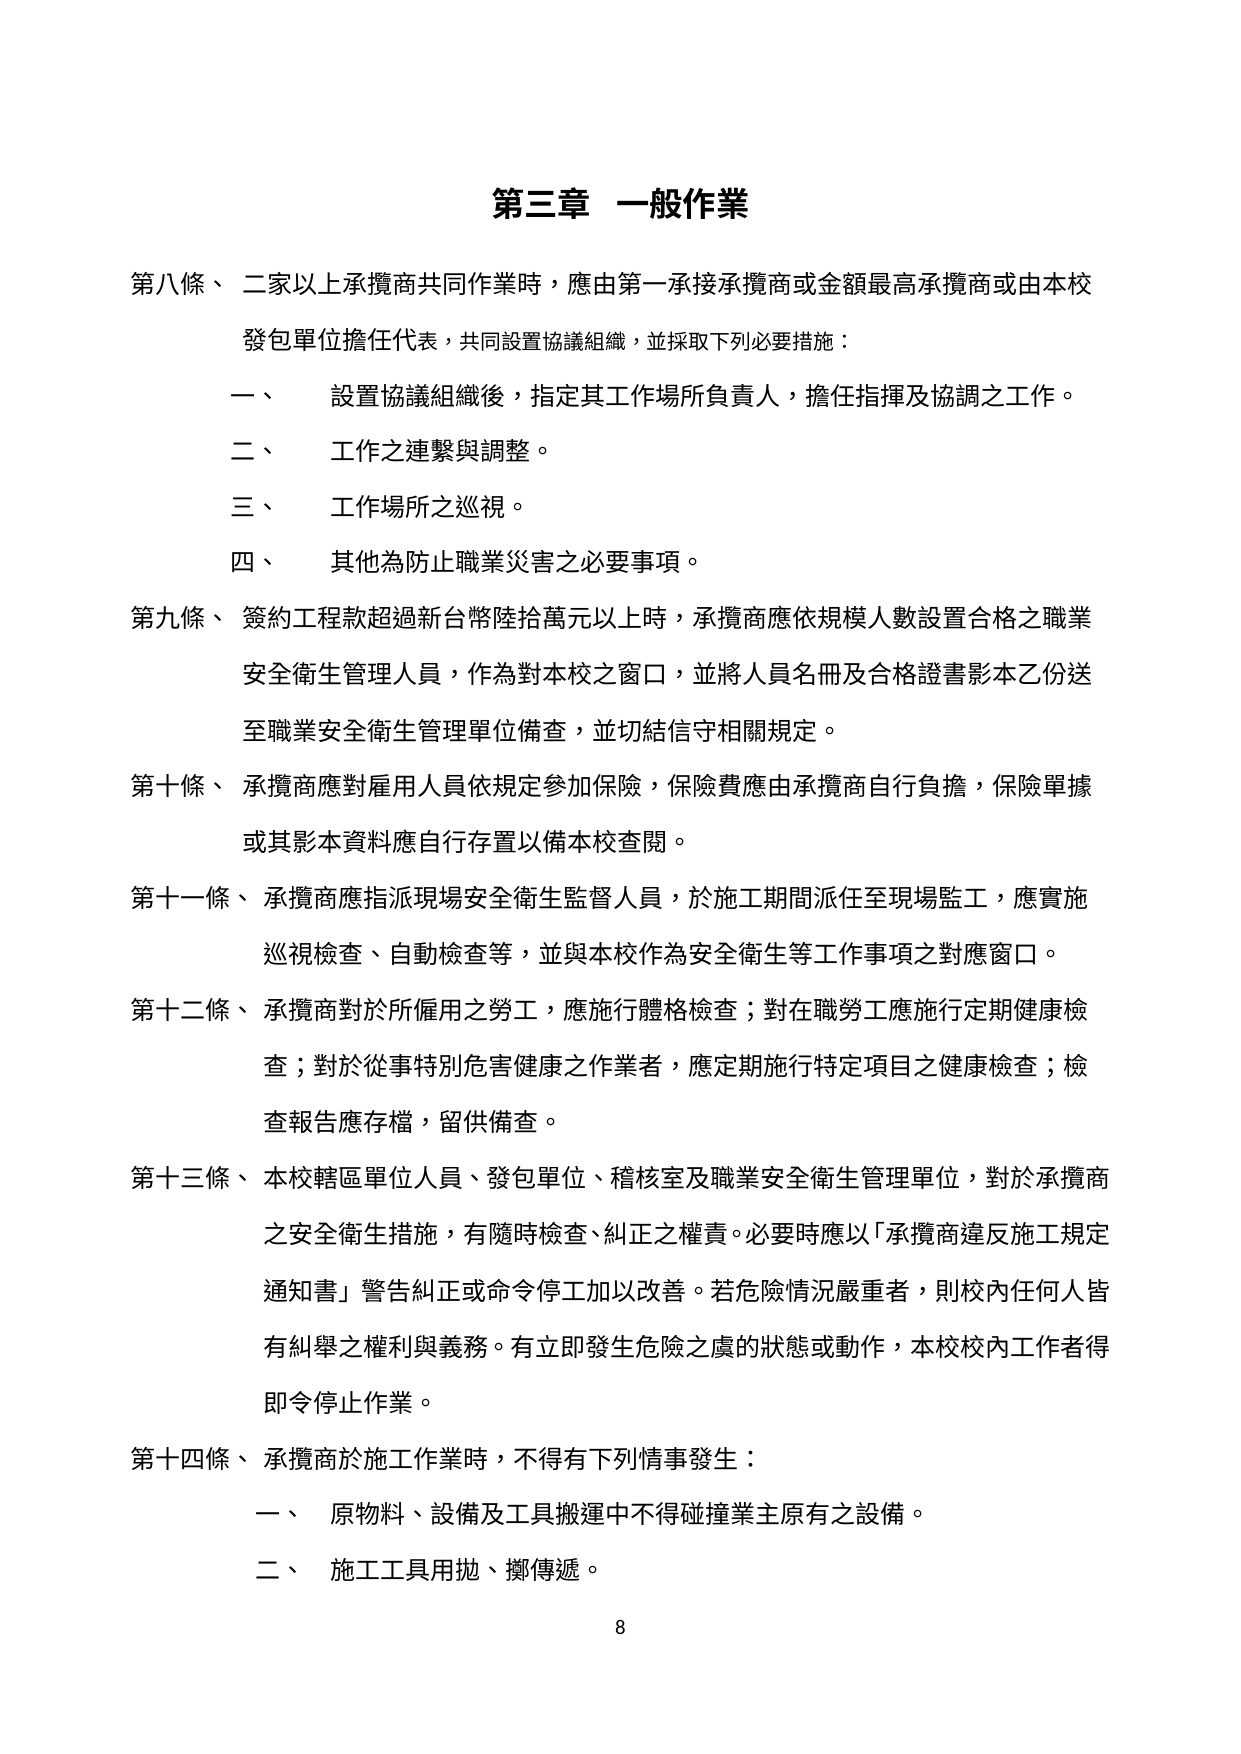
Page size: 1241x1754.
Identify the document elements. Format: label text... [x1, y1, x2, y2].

subtitle 本校轄區單位人員、發包單位、稽核室及職業安全衛生管理單位，對於承攬商之安全衛生措施，有隨時檢查、糾正之權責。必要時應以「承攬商違反施工規定通知書」警告糾正或命令停工加以改善。若危險情況嚴重者，則校內任何人皆有糾舉之權利與義務。有立即發生危險之虞的狀態或動作，本校校內工作者得即令停止作業。 [130, 1158, 1110, 1420]
list 設置協議組織後，指定其工作場所負責人，擔任指揮及協調之工作。 [230, 375, 1110, 413]
text 第三章 一般作業 [130, 164, 1110, 239]
subtitle 施工工具用拋、擲傳遞。 [255, 1550, 1110, 1587]
subtitle 二家以上承攬商共同作業時，應由第一承接承攬商或金額最高承攬商或由本校發包單位擔任代表，共同設置協議組織，並採取下列必要措施： [130, 263, 1110, 357]
list 其他為防止職業災害之必要事項。 [230, 542, 1110, 580]
subtitle 承攬商應對雇用人員依規定參加保險，保險費應由承攬商自行負擔，保險單據或其影本資料應自行存置以備本校查閱。 [130, 766, 1110, 860]
subtitle 原物料、設備及工具搬運中不得碰撞業主原有之設備。 [255, 1494, 1110, 1532]
subtitle 簽約工程款超過新台幣陸拾萬元以上時，承攬商應依規模人數設置合格之職業安全衛生管理人員，作為對本校之窗口，並將人員名冊及合格證書影本乙份送至職業安全衛生管理單位備查，並切結信守相關規定。 [130, 598, 1110, 748]
subtitle 承攬商應指派現場安全衛生監督人員，於施工期間派任至現場監工，應實施巡視檢查、自動檢查等，並與本校作為安全衛生等工作事項之對應窗口。 [130, 878, 1110, 972]
list 工作之連繫與調整。 [230, 431, 1110, 468]
subtitle 承攬商對於所僱用之勞工，應施行體格檢查；對在職勞工應施行定期健康檢查；對於從事特別危害健康之作業者，應定期施行特定項目之健康檢查；檢查報告應存檔，留供備查。 [130, 990, 1110, 1140]
subtitle 承攬商於施工作業時，不得有下列情事發生： [130, 1438, 1110, 1476]
list 工作場所之巡視。 [230, 487, 1110, 524]
